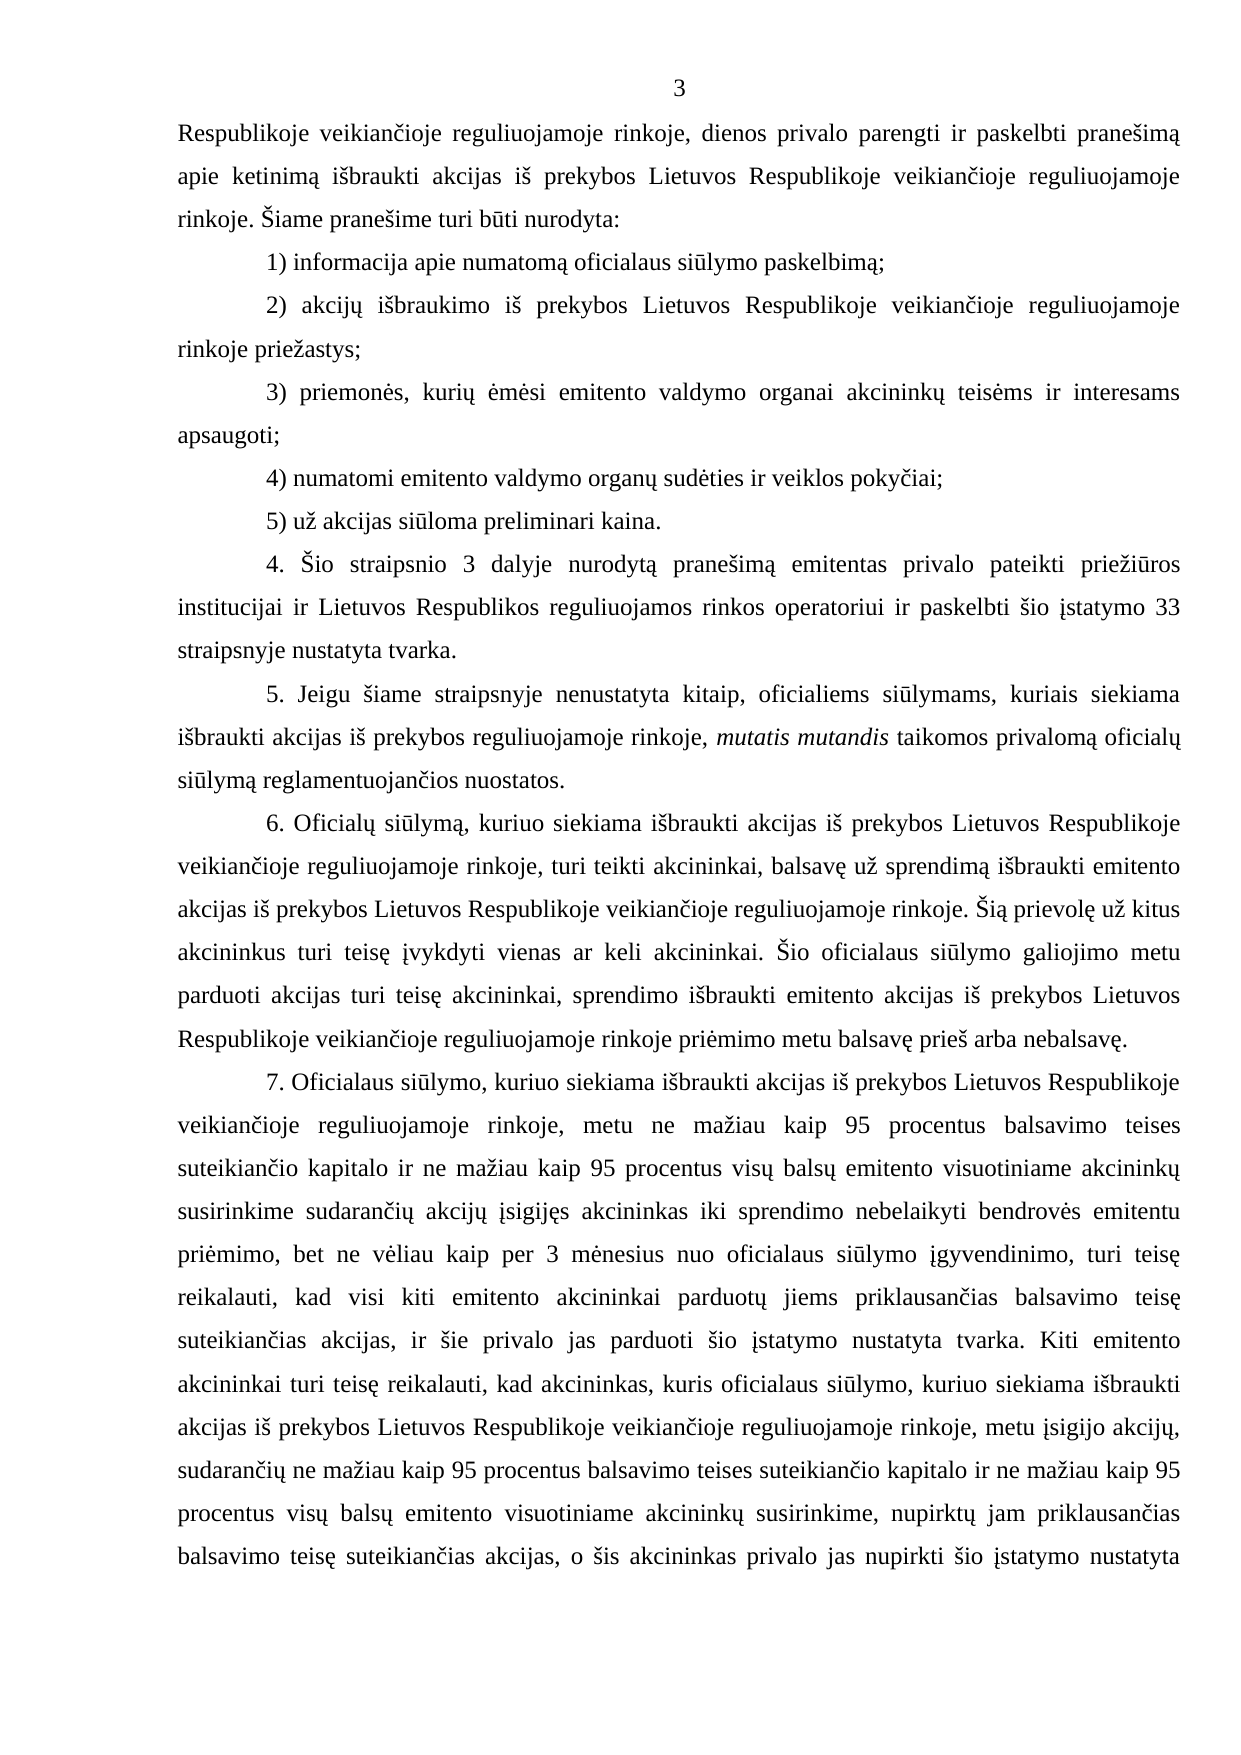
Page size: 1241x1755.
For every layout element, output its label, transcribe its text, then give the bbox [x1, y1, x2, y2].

text 5) už akcijas siūloma preliminari kaina. [177, 506, 1181, 535]
text 4. Šio straipsnio 3 dalyje nurodytą pranešimą emitentas privalo pateikti priežiūros institucijai ir Lietuvos Respublikos reguliuojamos rinkos operatoriui ir paskelbti šio įstatymo 33 straipsnyje nustatyta tvarka. [177, 549, 1181, 664]
text 2) akcijų išbraukimo iš prekybos Lietuvos Respublikoje veikiančioje reguliuojamoje rinkoje priežastys; [177, 291, 1181, 362]
text 4) numatomi emitento valdymo organų sudėties ir veiklos pokyčiai; [177, 463, 1181, 492]
text 7. Oficialaus siūlymo, kuriuo siekiama išbraukti akcijas iš prekybos Lietuvos Respublikoje veikiančioje reguliuojamoje rinkoje, metu ne mažiau kaip 95 procentus balsavimo teises suteikiančio kapitalo ir ne mažiau kaip 95 procentus visų balsų emitento visuotiniame akcininkų susirinkime sudarančių akcijų įsigijęs akcininkas iki sprendimo nebelaikyti bendrovės emitentu priėmimo, bet ne vėliau kaip per 3 mėnesius nuo oficialaus siūlymo įgyvendinimo, turi teisę reikalauti, kad visi kiti emitento akcininkai parduotų jiems priklausančias balsavimo teisę suteikiančias akcijas, ir šie privalo jas parduoti šio įstatymo nustatyta tvarka. Kiti emitento akcininkai turi teisę reikalauti, kad akcininkas, kuris oficialaus siūlymo, kuriuo siekiama išbraukti akcijas iš prekybos Lietuvos Respublikoje veikiančioje reguliuojamoje rinkoje, metu įsigijo akcijų, sudarančių ne mažiau kaip 95 procentus balsavimo teises suteikiančio kapitalo ir ne mažiau kaip 95 procentus visų balsų emitento visuotiniame akcininkų susirinkime, nupirktų jam priklausančias balsavimo teisę suteikiančias akcijas, o šis akcininkas privalo jas nupirkti šio įstatymo nustatyta [177, 1067, 1181, 1570]
text 3) priemonės, kurių ėmėsi emitento valdymo organai akcininkų teisėms ir interesams apsaugoti; [177, 377, 1181, 449]
text 5. Jeigu šiame straipsnyje nenustatyta kitaip, oficialiems siūlymams, kuriais siekiama išbraukti akcijas iš prekybos reguliuojamoje rinkoje, mutatis mutandis taikomos privalomą oficialų siūlymą reglamentuojančios nuostatos. [177, 679, 1181, 794]
text 1) informacija apie numatomą oficialaus siūlymo paskelbimą; [177, 247, 1181, 276]
text 6. Oficialų siūlymą, kuriuo siekiama išbraukti akcijas iš prekybos Lietuvos Respublikoje veikiančioje reguliuojamoje rinkoje, turi teikti akcininkai, balsavę už sprendimą išbraukti emitento akcijas iš prekybos Lietuvos Respublikoje veikiančioje reguliuojamoje rinkoje. Šią prievolę už kitus akcininkus turi teisę įvykdyti vienas ar keli akcininkai. Šio oficialaus siūlymo galiojimo metu parduoti akcijas turi teisę akcininkai, sprendimo išbraukti emitento akcijas iš prekybos Lietuvos Respublikoje veikiančioje reguliuojamoje rinkoje priėmimo metu balsavę prieš arba nebalsavę. [177, 808, 1181, 1052]
text Respublikoje veikiančioje reguliuojamoje rinkoje, dienos privalo parengti ir paskelbti pranešimą apie ketinimą išbraukti akcijas iš prekybos Lietuvos Respublikoje veikiančioje reguliuojamoje rinkoje. Šiame pranešime turi būti nurodyta: [177, 118, 1181, 233]
